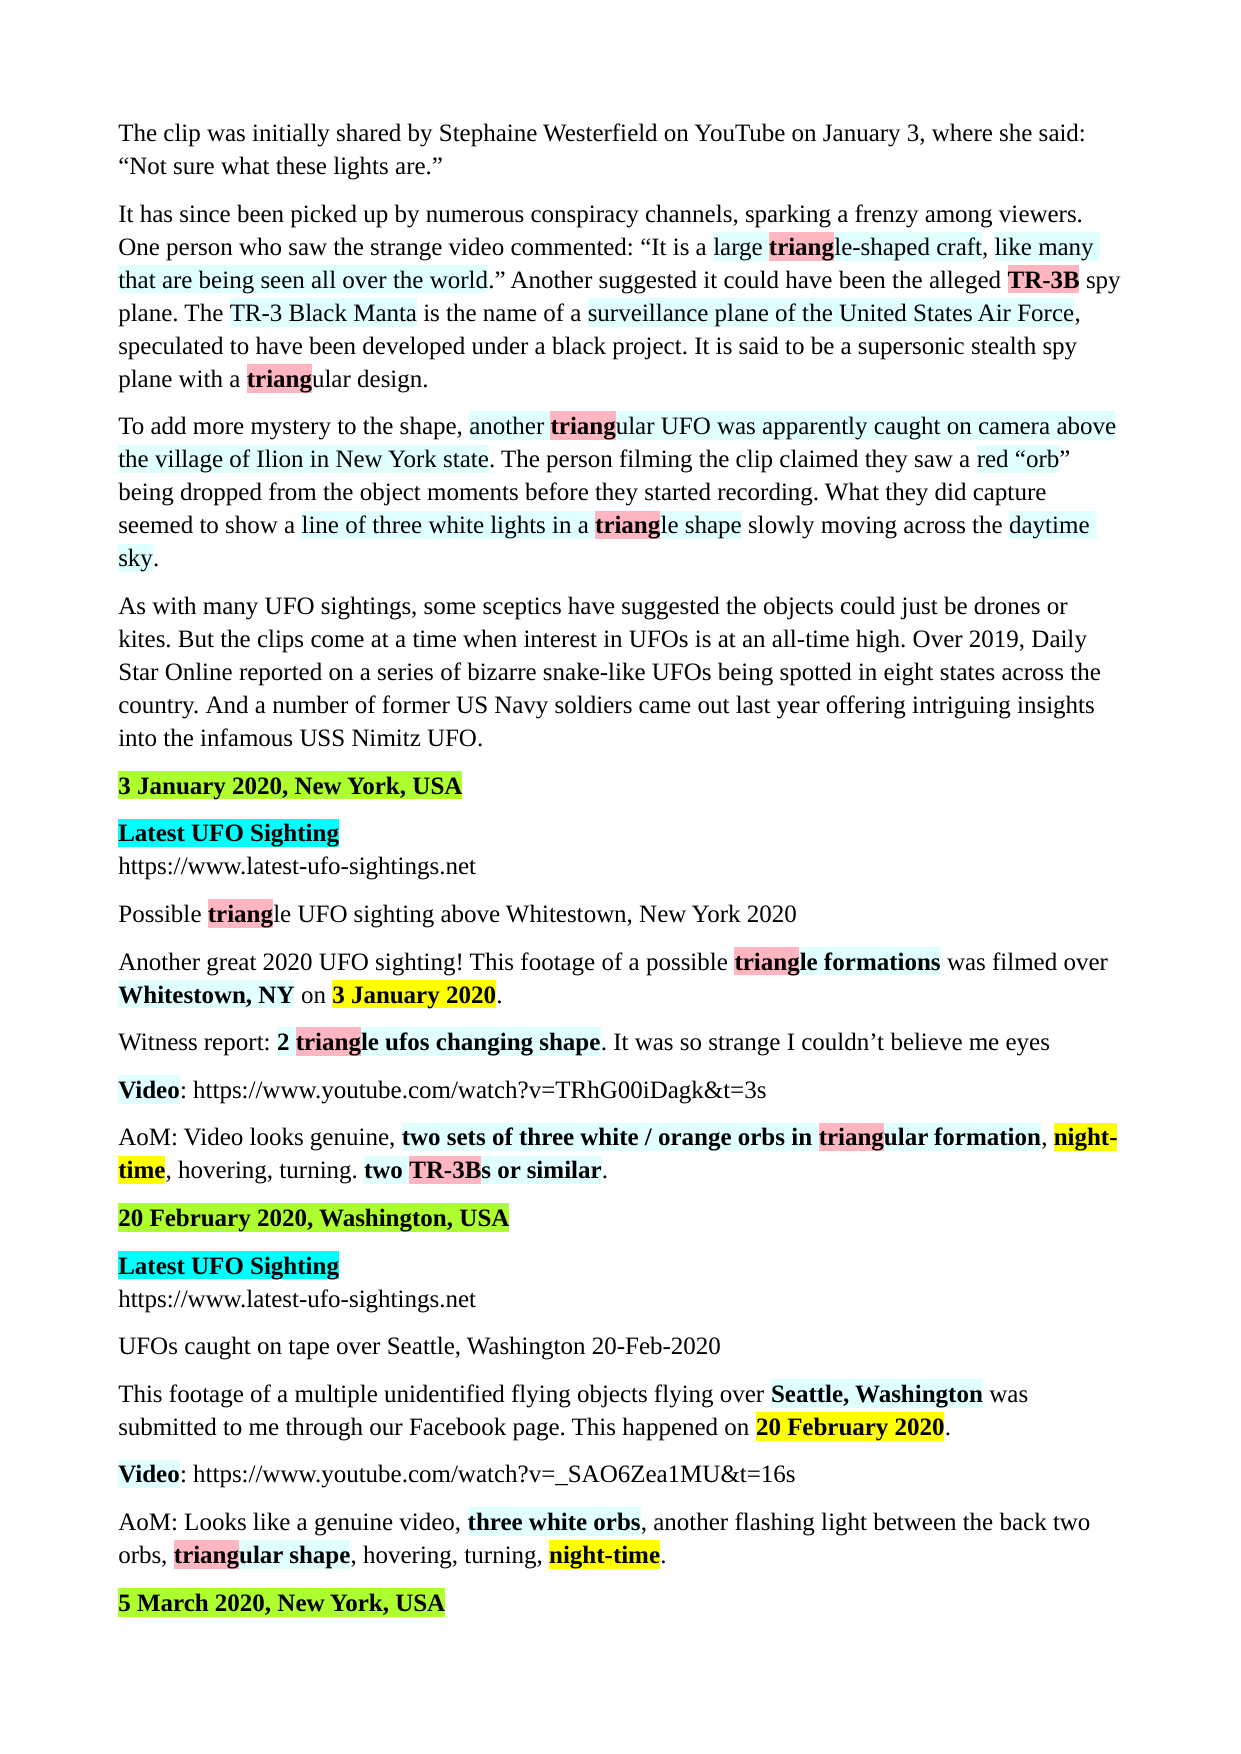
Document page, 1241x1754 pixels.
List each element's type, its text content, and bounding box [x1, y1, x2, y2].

text UFOs caught on tape over Seattle, Washington 20-Feb-2020 [118, 1331, 1122, 1360]
text To add more mystery to the shape, another triangular UFO was apparently caught on camera above the village of Ilion in New York state. The person filming the clip claimed they saw a red “orb” being dropped from the object moments before they started recording. What they did capture seemed to show a line of three white lights in a triangle shape slowly moving across the daytime sky. [118, 411, 1122, 572]
text Another great 2020 UFO sighting! This footage of a possible triangle formations was filmed over Whitestown, NY on 3 January 2020. [118, 947, 1122, 1008]
text Video: https://www.youtube.com/watch?v=_SAO6Zea1MU&t=16s [118, 1459, 1122, 1488]
text This footage of a multiple unidentified flying objects flying over Seattle, Washington was submitted to me through our Facebook page. This happened on 20 February 2020. [118, 1379, 1122, 1441]
text The clip was initially shared by Stephaine Westerfield on YouTube on January 3, where she said: “Not sure what these lights are.” [118, 118, 1122, 180]
text As with many UFO sightings, some sceptics have suggested the objects could just be drones or kites. But the clips come at a time when interest in UFOs is at an all-time high. Over 2019, Daily Star Online reported on a series of bizarre snake-like UFOs being spotted in eight states across the country. And a number of former US Navy soldiers came out last year offering intriguing insights into the infamous USS Nimitz UFO. [118, 591, 1122, 752]
text Video: https://www.youtube.com/watch?v=TRhG00iDagk&t=3s [118, 1075, 1122, 1104]
text 5 March 2020, New York, USA [118, 1588, 1122, 1617]
text AoM: Looks like a genuine video, three white orbs, another flashing light between the back two orbs, triangular shape, hovering, turning, night-time. [118, 1507, 1122, 1569]
text 20 February 2020, Washington, USA [118, 1203, 1122, 1232]
text It has since been picked up by numerous conspiracy channels, sparking a frenzy among viewers. One person who saw the strange video commented: “It is a large triangle-shaped craft, like many that are being seen all over the world.” Another suggested it could have been the alleged TR-3B spy plane. The TR-3 Black Manta is the name of a surveillance plane of the United States Air Force, speculated to have been developed under a black project. It is said to be a supersonic stealth spy plane with a triangular design. [118, 199, 1122, 393]
text Witness report: 2 triangle ufos changing shape. It was so strange I couldn’t believe me eyes [118, 1027, 1122, 1056]
text 3 January 2020, New York, USA [118, 771, 1122, 799]
text Latest UFO Sighting https://www.latest-ufo-sightings.net [118, 1251, 1122, 1312]
text Possible triangle UFO sighting above Whitestown, New York 2020 [118, 899, 1122, 928]
text Latest UFO Sighting https://www.latest-ufo-sightings.net [118, 818, 1122, 880]
text AoM: Video looks genuine, two sets of three white / orange orbs in triangular formation, night-time, hovering, turning. two TR-3Bs or similar. [118, 1122, 1122, 1184]
